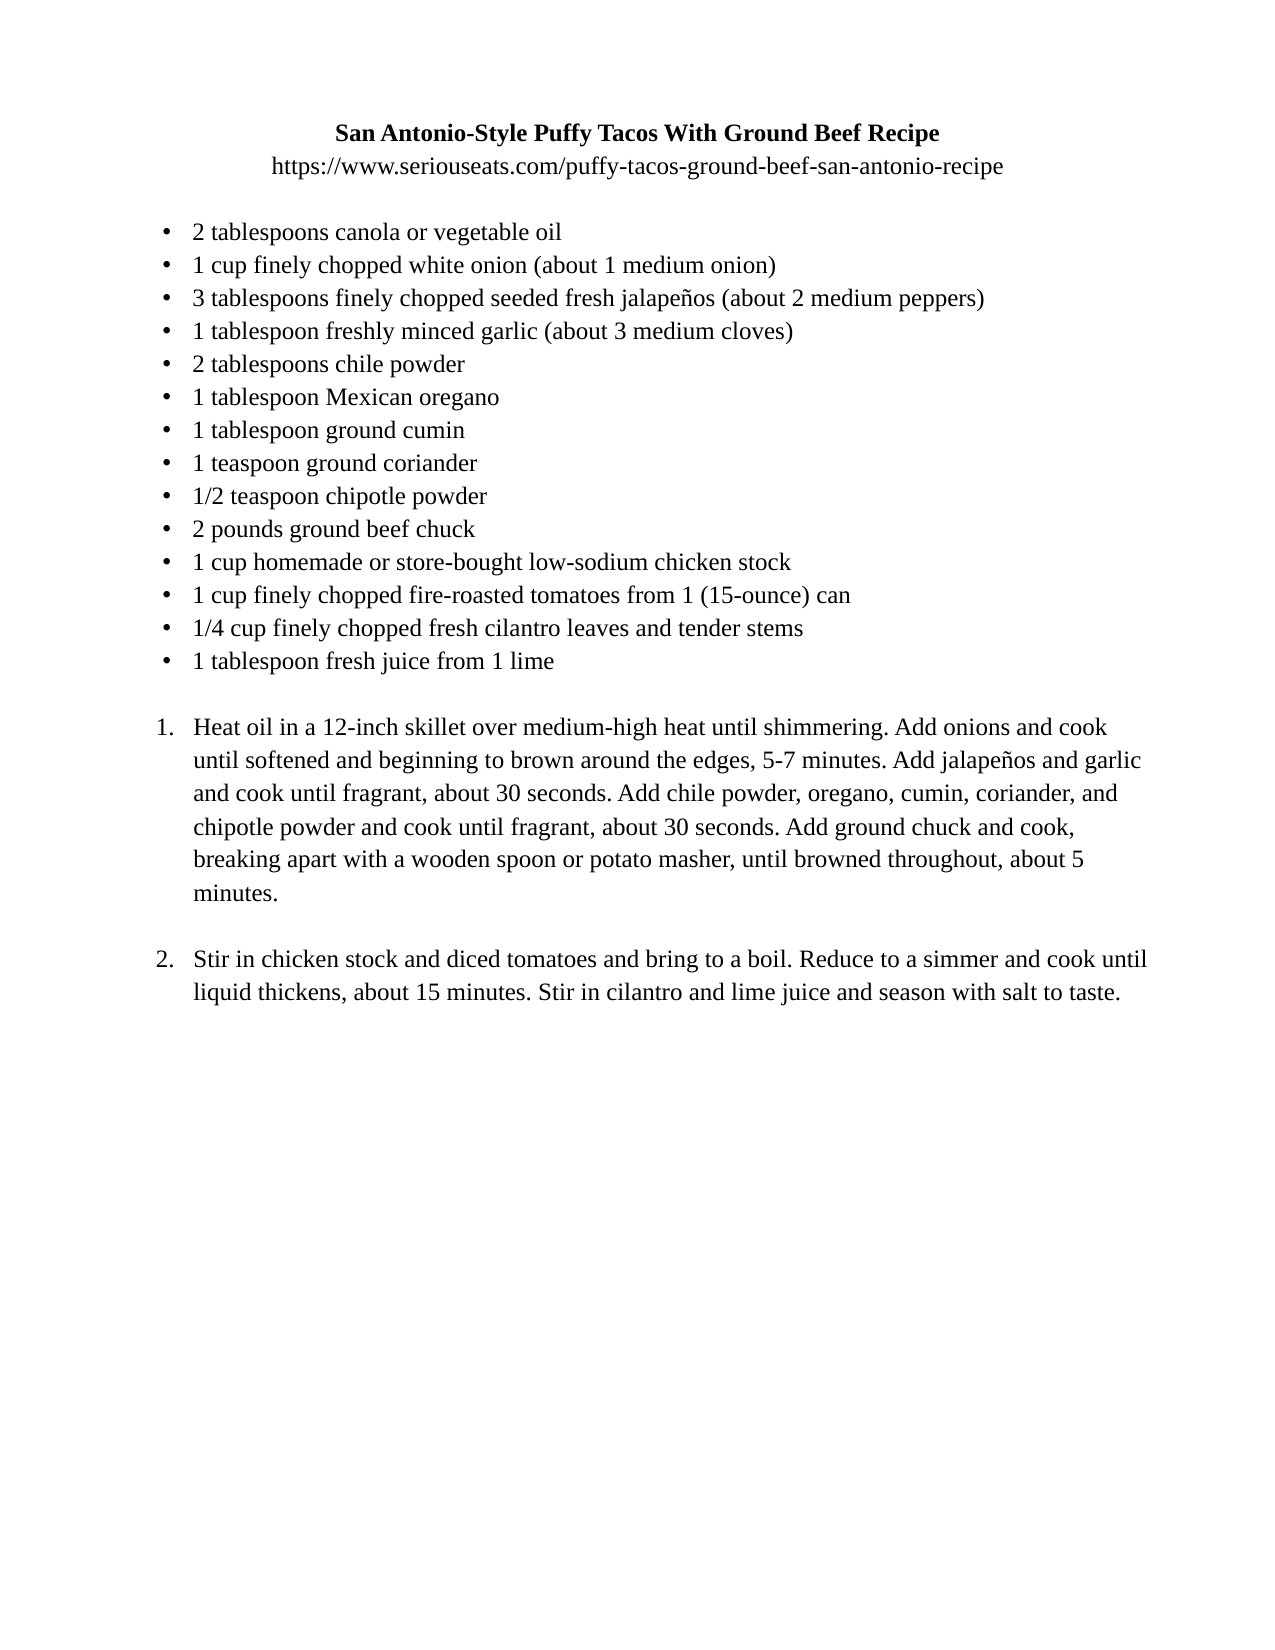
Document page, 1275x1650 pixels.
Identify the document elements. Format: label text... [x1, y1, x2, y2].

list Heat oil in a 12-inch skillet over medium-high heat until shimmering. Add onions and cook until softened and beginning to brown around the edges, 5-7 minutes. Add jalapeños and garlic and cook until fragrant, about 30 seconds. Add chile powder, oregano, cumin, coriander, and chipotle powder and cook until fragrant, about 30 seconds. Add ground chuck and cook, breaking apart with a wooden spoon or potato masher, until browned throughout, about 5 minutes. [156, 712, 1157, 906]
list 1 cup finely chopped fire-roasted tomatoes from 1 (15-ounce) can [162, 580, 1157, 609]
list 2 pounds ground beef chuck [162, 514, 1157, 543]
list 1 teaspoon ground coriander [162, 448, 1157, 477]
list 1 cup homemade or store-bought low-sodium chicken stock [162, 547, 1157, 576]
list 1 tablespoon Mexican oregano [162, 382, 1157, 411]
list 1 tablespoon freshly minced garlic (about 3 medium cloves) [162, 316, 1157, 345]
list 3 tablespoons finely chopped seeded fresh jalapeños (about 2 medium peppers) [162, 283, 1157, 312]
list 1/4 cup finely chopped fresh cilantro leaves and tender stems [162, 613, 1157, 642]
text San Antonio-Style Puffy Tacos With Ground Beef Recipe [118, 118, 1157, 147]
text https://www.seriouseats.com/puffy-tacos-ground-beef-san-antonio-recipe [118, 151, 1157, 180]
list 1/2 teaspoon chipotle powder [162, 481, 1157, 510]
list 2 tablespoons chile powder [162, 349, 1157, 378]
list 1 tablespoon ground cumin [162, 415, 1157, 444]
list 1 tablespoon fresh juice from 1 lime [162, 646, 1157, 675]
list Stir in chicken stock and diced tomatoes and bring to a boil. Reduce to a simmer and cook until liquid thickens, about 15 minutes. Stir in cilantro and lime juice and season with salt to taste. [156, 944, 1157, 1005]
list 1 cup finely chopped white onion (about 1 medium onion) [162, 250, 1157, 279]
list 2 tablespoons canola or vegetable oil [162, 217, 1157, 246]
